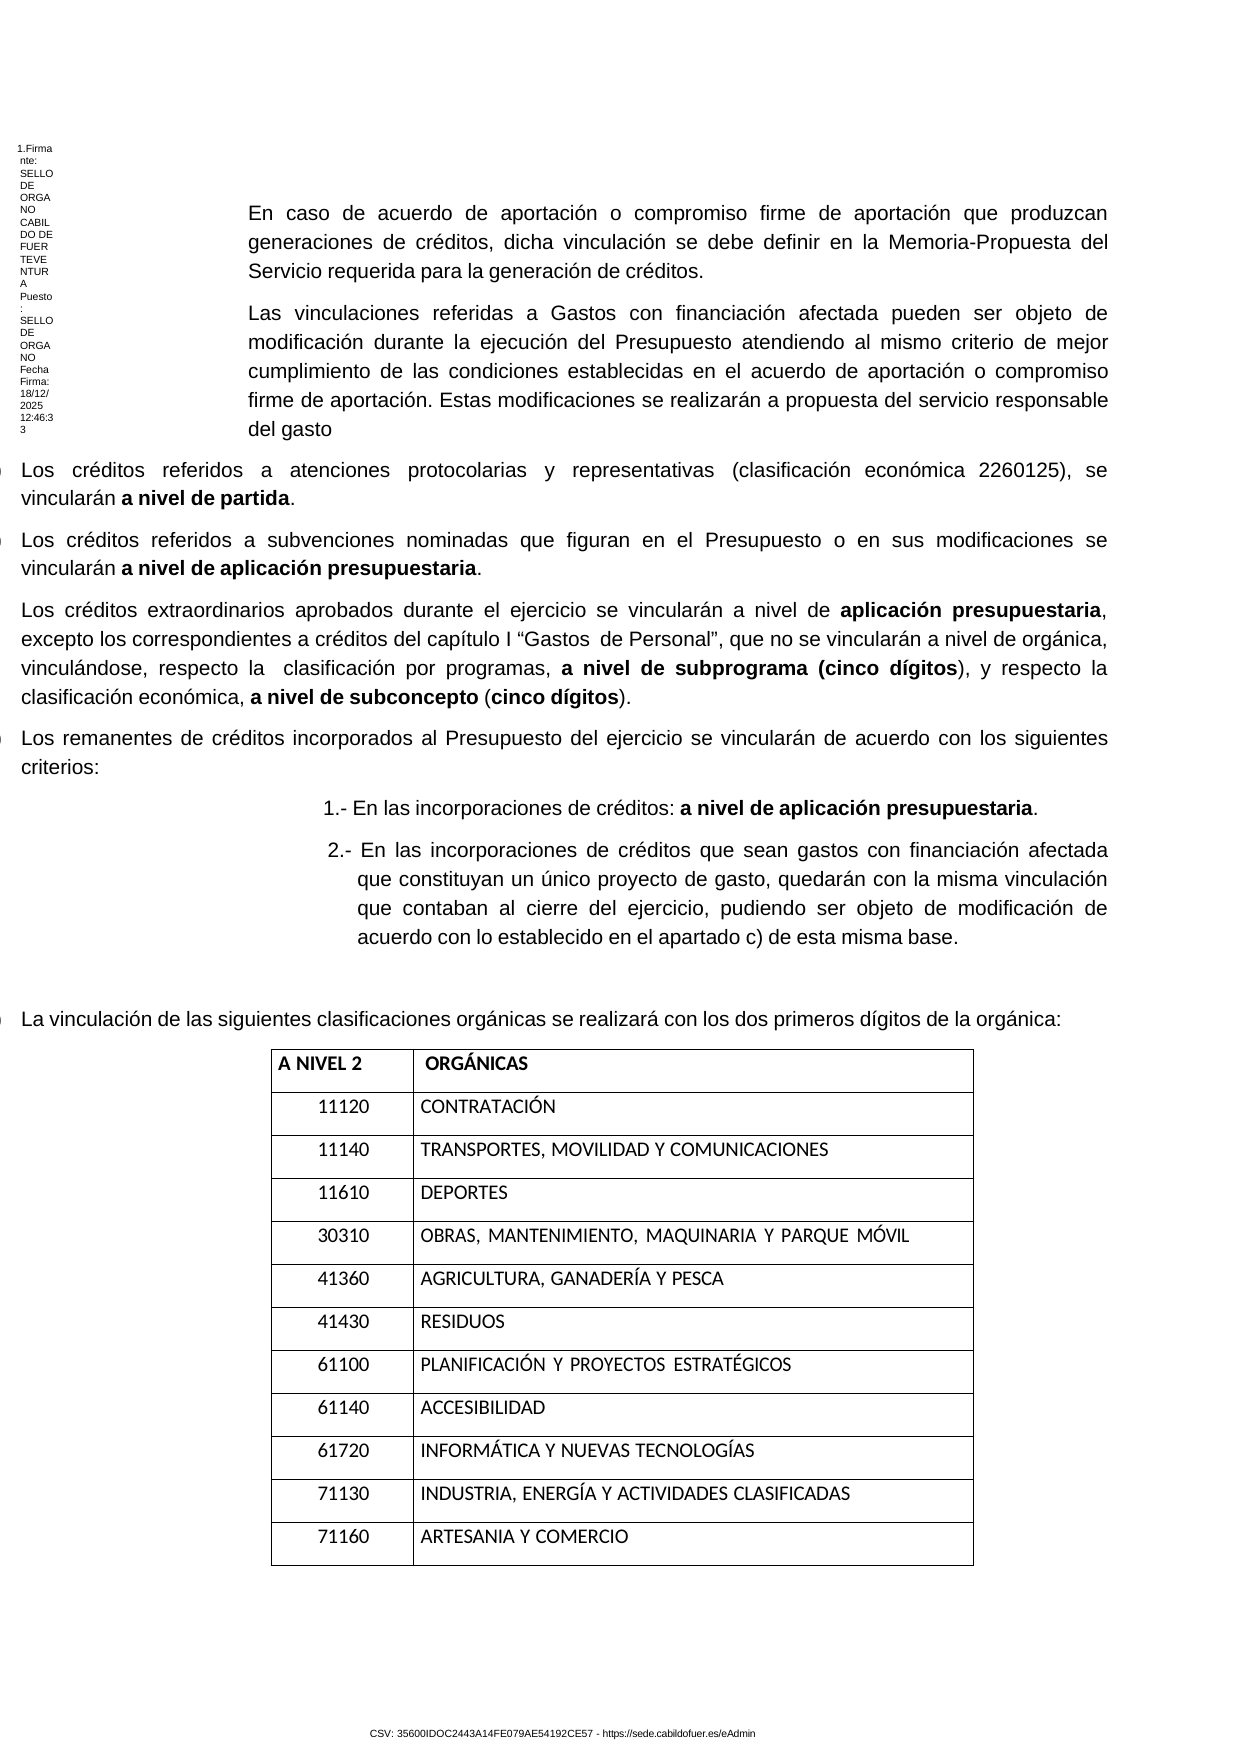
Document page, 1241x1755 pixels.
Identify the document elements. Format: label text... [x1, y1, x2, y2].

table_cell DEPORTES [414, 1179, 973, 1221]
text En caso de acuerdo de aportación o compromiso firme de aportación que produzcan generaciones de créditos, dicha vinculación se debe definir en la Memoria-Propuesta del Servicio requerida para la generación de créditos. [248, 201, 1108, 283]
text 1.Firmante: SELLO DE ORGANO CABILDO DE FUERTEVENTURA Puesto: SELLO DE ORGANO [17, 143, 54, 363]
table_header A NIVEL 2 [272, 1050, 413, 1092]
table_cell TRANSPORTES, MOVILIDAD Y COMUNICACIONES [414, 1136, 973, 1178]
table_cell 61100 [272, 1351, 413, 1393]
table_cell 11140 [272, 1136, 413, 1178]
table_cell PLANIFICACIÓN Y PROYECTOS ESTRATÉGICOS [414, 1351, 973, 1393]
list Los créditos extraordinarios aprobados durante el ejercicio se vincularán a nivel de aplicación presupuestaria, excepto los correspondientes a créditos del capítulo I “Gastos de Personal”, que no se vincularán a nivel de orgánica, vinculándose, respecto la clasificación por programas, a nivel de subprograma (cinco dígitos), y respecto la clasificación económica, a nivel de subconcepto (cinco dígitos). [0, 598, 1108, 709]
table_cell 41430 [272, 1308, 413, 1350]
table_cell 61720 [272, 1437, 413, 1478]
table_cell INFORMÁTICA Y NUEVAS TECNOLOGÍAS [414, 1437, 973, 1478]
table_cell 71160 [272, 1523, 413, 1564]
text Las vinculaciones referidas a Gastos con financiación afectada pueden ser objeto de modificación durante la ejecución del Presupuesto atendiendo al mismo criterio de mejor cumplimiento de las condiciones establecidas en el acuerdo de aportación o compromiso firme de aportación. Estas modificaciones se realizarán a propuesta del servicio responsable del gasto [248, 301, 1108, 441]
table_cell AGRICULTURA, GANADERÍA Y PESCA [414, 1265, 973, 1307]
table_cell 61140 [272, 1394, 413, 1436]
list Los créditos referidos a subvenciones nominadas que figuran en el Presupuesto o en sus modificaciones se vincularán a nivel de aplicación presupuestaria. [0, 528, 1108, 580]
table_cell 71130 [272, 1480, 413, 1522]
table_cell 11610 [272, 1179, 413, 1221]
table_cell INDUSTRIA, ENERGÍA Y ACTIVIDADES CLASIFICADAS [414, 1480, 973, 1522]
table_cell CONTRATACIÓN [414, 1093, 973, 1135]
text 1.- En las incorporaciones de créditos: a nivel de aplicación presupuestaria. [323, 796, 1120, 820]
table_cell 41360 [272, 1265, 413, 1307]
list Los remanentes de créditos incorporados al Presupuesto del ejercicio se vincularán de acuerdo con los siguientes criterios: [0, 726, 1108, 779]
table_header ORGÁNICAS [414, 1050, 973, 1092]
table_cell ARTESANIA Y COMERCIO [414, 1523, 973, 1564]
table_cell 30310 [272, 1222, 413, 1264]
table_cell OBRAS, MANTENIMIENTO, MAQUINARIA Y PARQUE MÓVIL [414, 1222, 973, 1264]
table_cell ACCESIBILIDAD [414, 1394, 973, 1436]
list Los créditos referidos a atenciones protocolarias y representativas (clasificación económica 2260125), se vincularán a nivel de partida. [0, 458, 1108, 510]
text 2.- En las incorporaciones de créditos que sean gastos con financiación afectada que constituyan un único proyecto de gasto, quedarán con la misma vinculación que contaban al cierre del ejercicio, pudiendo ser objeto de modificación de acuerdo con lo establecido en el apartado c) de esta misma base. [327, 838, 1108, 949]
list La vinculación de las siguientes clasificaciones orgánicas se realizará con los dos primeros dígitos de la orgánica: [0, 1007, 1108, 1031]
text Fecha Firma: 18/12/2025 12:46:33 [20, 364, 54, 436]
table_cell RESIDUOS [414, 1308, 973, 1350]
table_cell 11120 [272, 1093, 413, 1135]
